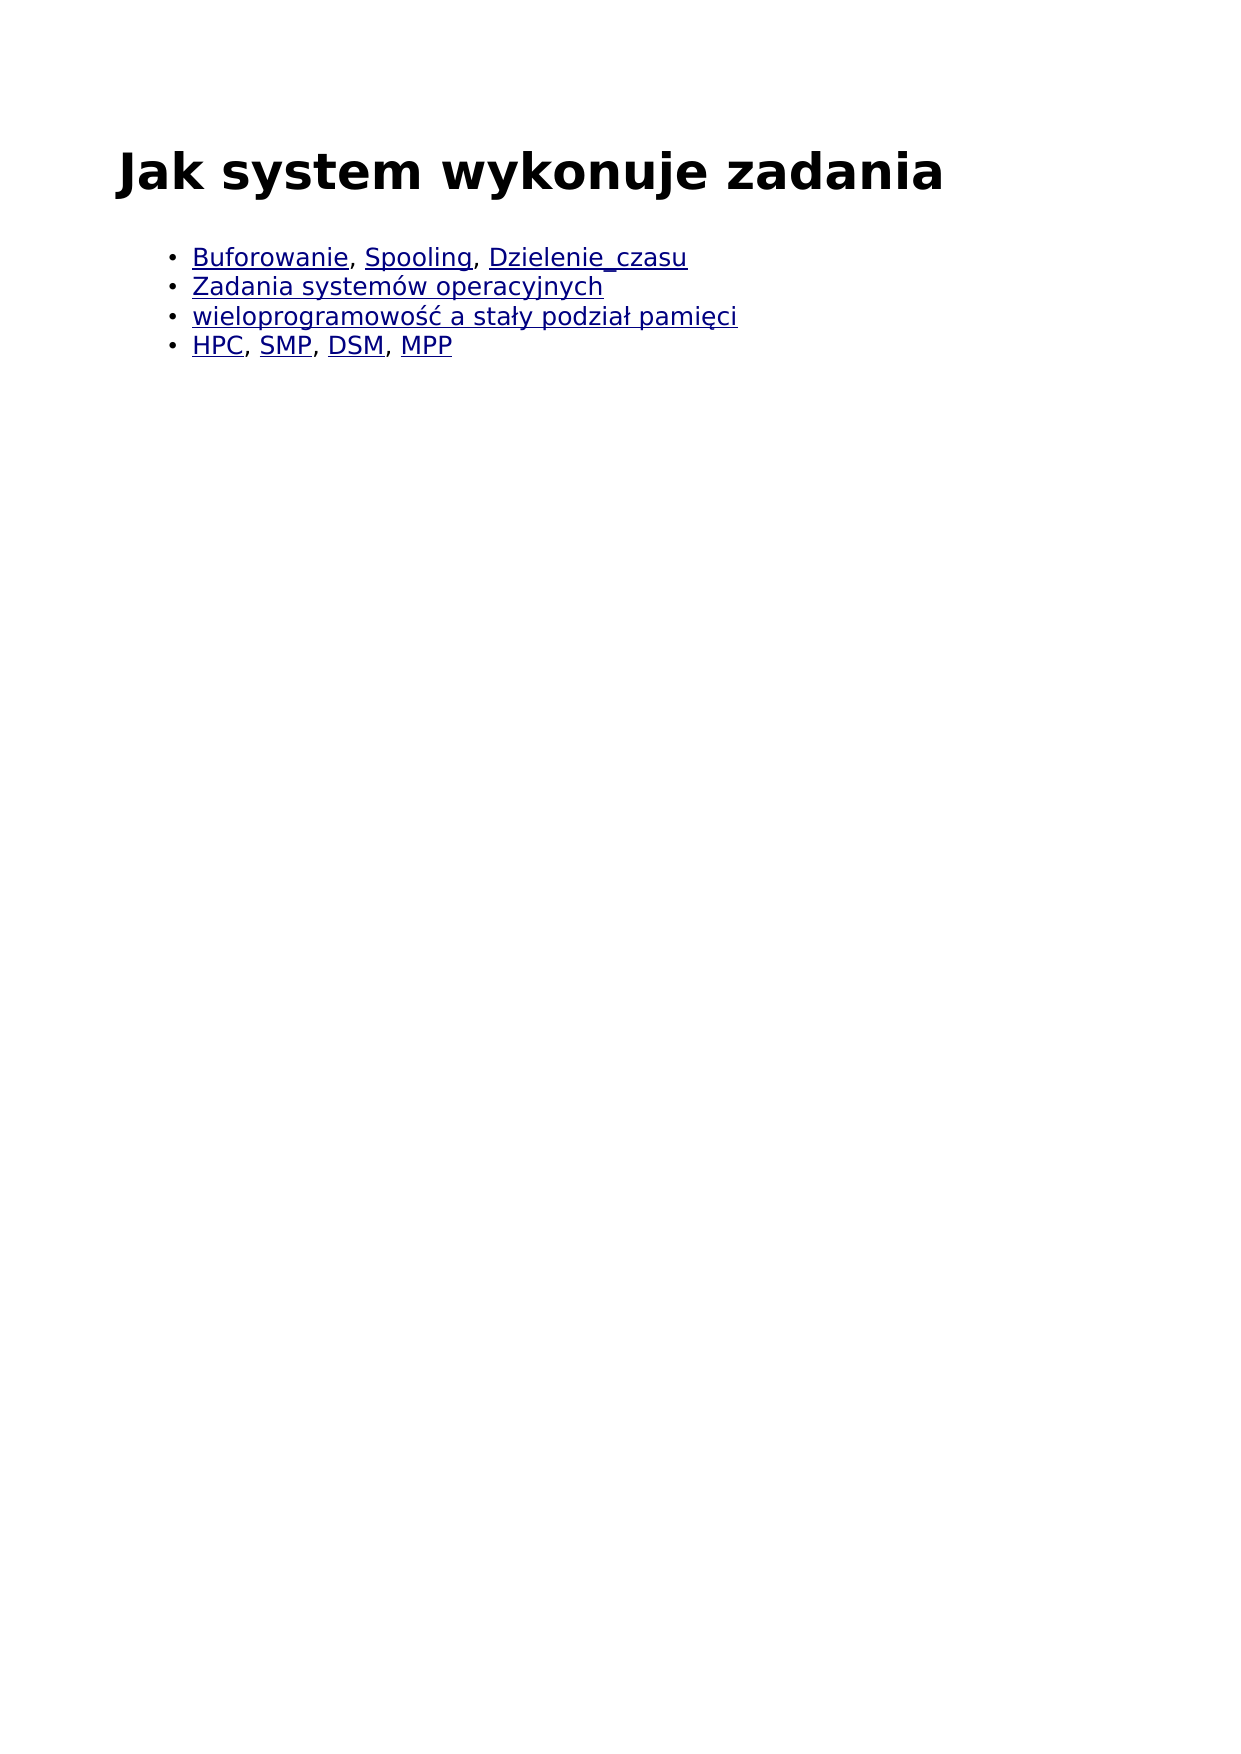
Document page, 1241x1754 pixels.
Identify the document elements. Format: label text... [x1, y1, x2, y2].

list Buforowanie, Spooling, Dzielenie_czasu [177, 243, 1122, 272]
list wieloprogramowość a stały podział pamięci [177, 302, 1122, 331]
list Zadania systemów operacyjnych [177, 272, 1122, 302]
subtitle Jak system wykonuje zadania [118, 143, 1122, 201]
list HPC, SMP, DSM, MPP [177, 331, 1122, 360]
